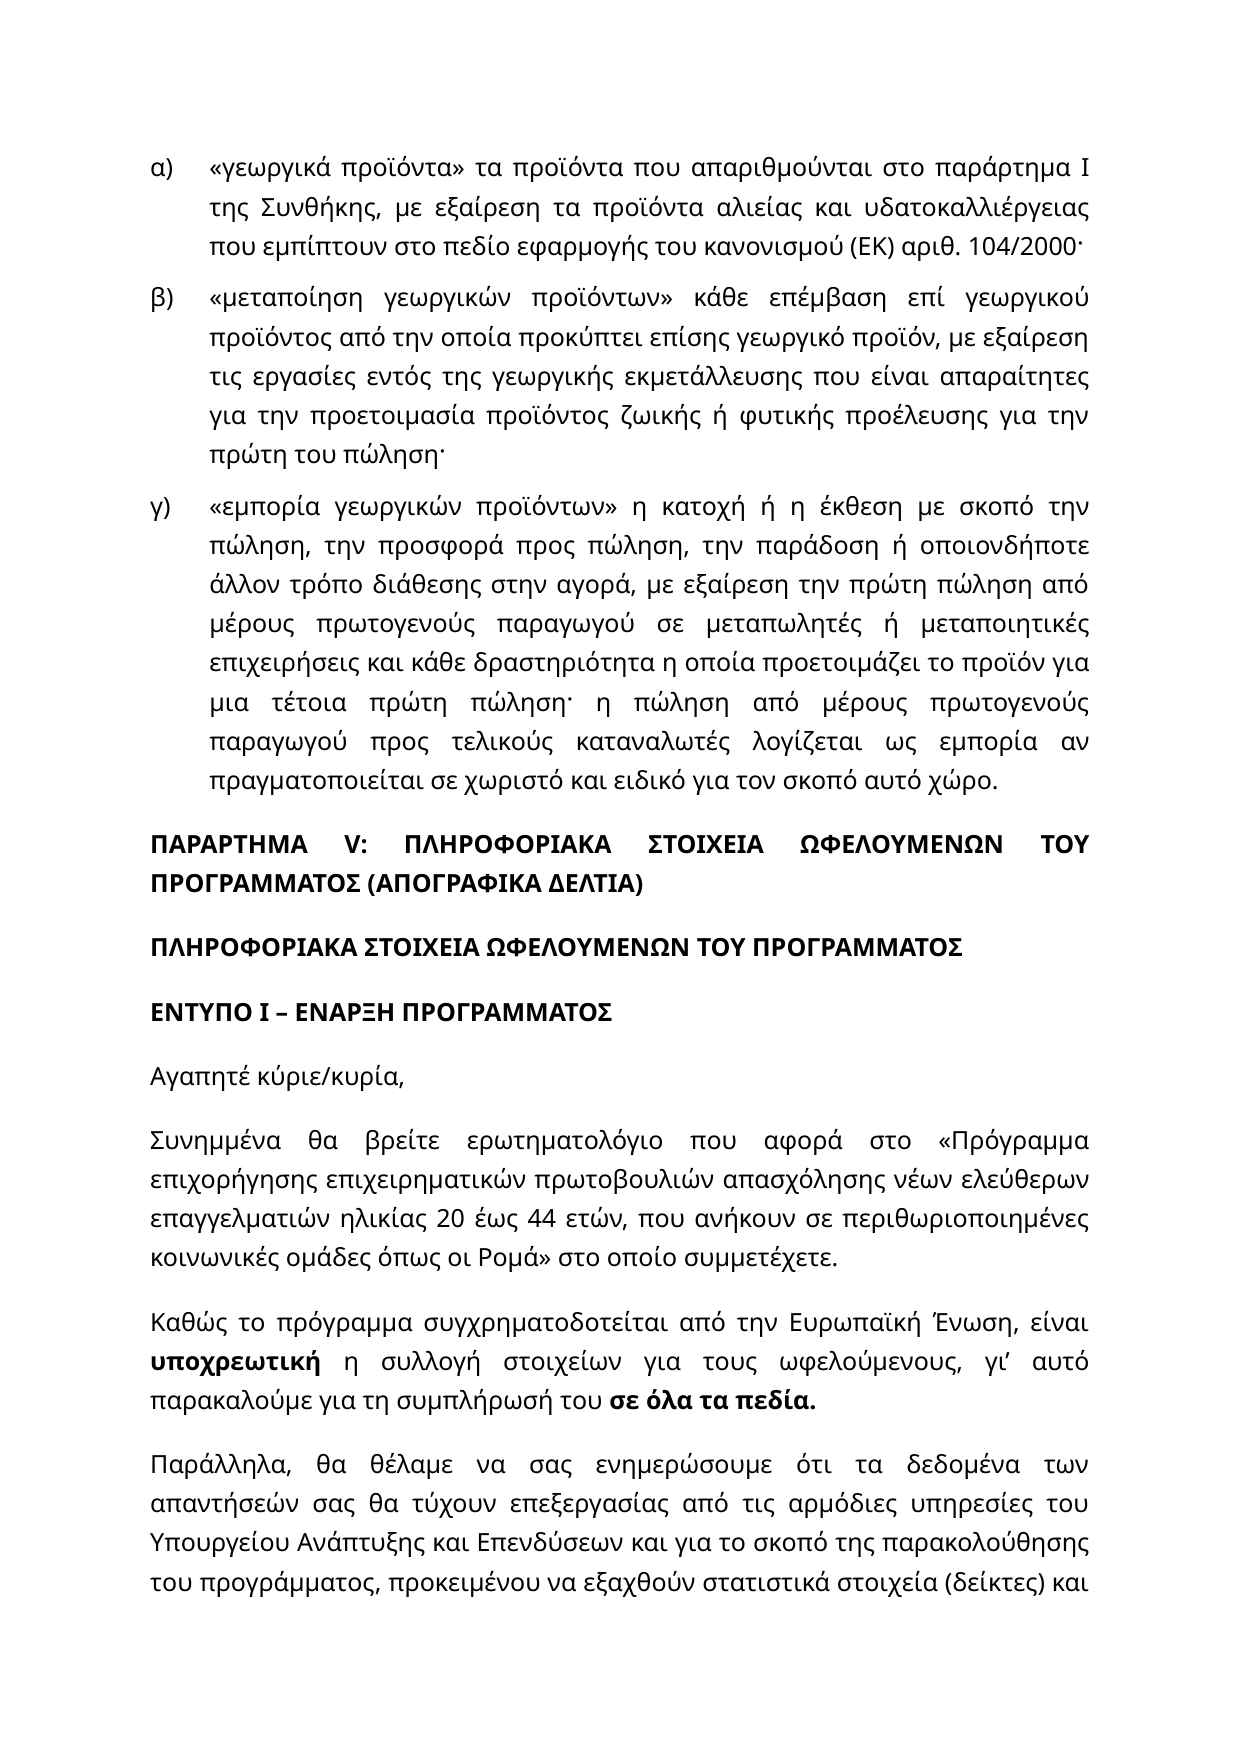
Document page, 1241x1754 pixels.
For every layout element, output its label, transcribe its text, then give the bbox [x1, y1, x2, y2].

text ΠΑΡΑΡΤΗΜΑ V: ΠΛΗΡΟΦΟΡΙΑΚΑ ΣΤΟΙΧΕΙΑ ΩΦΕΛΟΥΜΕΝΩΝ ΤΟΥ ΠΡΟΓΡΑΜΜΑΤΟΣ (ΑΠΟΓΡΑΦΙΚΑ ΔΕΛΤΙΑ) [150, 827, 1090, 900]
text Συνημμένα θα βρείτε ερωτηματολόγιο που αφορά στο «Πρόγραμμα επιχορήγησης επιχειρηματικών πρωτοβουλιών απασχόλησης νέων ελεύθερων επαγγελματιών ηλικίας 20 έως 44 ετών, που ανήκουν σε περιθωριοποιημένες κοινωνικές ομάδες όπως οι Ρομά» στο οποίο συμμετέχετε. [150, 1122, 1090, 1274]
text Παράλληλα, θα θέλαμε να σας ενημερώσουμε ότι τα δεδομένα των απαντήσεών σας θα τύχουν επεξεργασίας από τις αρμόδιες υπηρεσίες του Υπουργείου Ανάπτυξης και Επενδύσεων και για το σκοπό της παρακολούθησης του προγράμματος, προκειμένου να εξαχθούν στατιστικά στοιχεία (δείκτες) και [150, 1447, 1090, 1598]
text Καθώς το πρόγραμμα συγχρηματοδοτείται από την Ευρωπαϊκή Ένωση, είναι υποχρεωτική η συλλογή στοιχείων για τους ωφελούμενους, γι’ αυτό παρακαλούμε για τη συμπλήρωσή του σε όλα τα πεδία. [150, 1304, 1090, 1417]
text ΕΝΤΥΠΟ I – ΕΝΑΡΞΗ ΠΡΟΓΡΑΜΜΑΤΟΣ [150, 994, 1090, 1028]
list β) «μεταποίηση γεωργικών προϊόντων» κάθε επέμβαση επί γεωργικού προϊόντος από την οποία προκύπτει επίσης γεωργικό προϊόν, με εξαίρεση τις εργασίες εντός της γεωργικής εκμετάλλευσης που είναι απαραίτητες για την προετοιμασία προϊόντος ζωικής ή φυτικής προέλευσης για την πρώτη του πώληση· [150, 280, 1090, 471]
list γ) «εμπορία γεωργικών προϊόντων» η κατοχή ή η έκθεση με σκοπό την πώληση, την προσφορά προς πώληση, την παράδοση ή οποιονδήποτε άλλον τρόπο διάθεσης στην αγορά, με εξαίρεση την πρώτη πώληση από μέρους πρωτογενούς παραγωγού σε μεταπωλητές ή μεταποιητικές επιχειρήσεις και κάθε δραστηριότητα η οποία προετοιμάζει το προϊόν για μια τέτοια πρώτη πώληση· η πώληση από μέρους πρωτογενούς παραγωγού προς τελικούς καταναλωτές λογίζεται ως εμπορία αν πραγματοποιείται σε χωριστό και ειδικό για τον σκοπό αυτό χώρο. [150, 488, 1090, 797]
text ΠΛΗΡΟΦΟΡΙΑΚΑ ΣΤΟΙΧΕΙΑ ΩΦΕΛΟΥΜΕΝΩΝ ΤΟΥ ΠΡΟΓΡΑΜΜΑΤΟΣ [150, 930, 1090, 964]
text Αγαπητέ κύριε/κυρία, [150, 1058, 1090, 1092]
list α) «γεωργικά προϊόντα» τα προϊόντα που απαριθμούνται στο παράρτημα I της Συνθήκης, με εξαίρεση τα προϊόντα αλιείας και υδατοκαλλιέργειας που εμπίπτουν στο πεδίο εφαρμογής του κανονισμού (ΕΚ) αριθ. 104/2000· [150, 150, 1090, 262]
